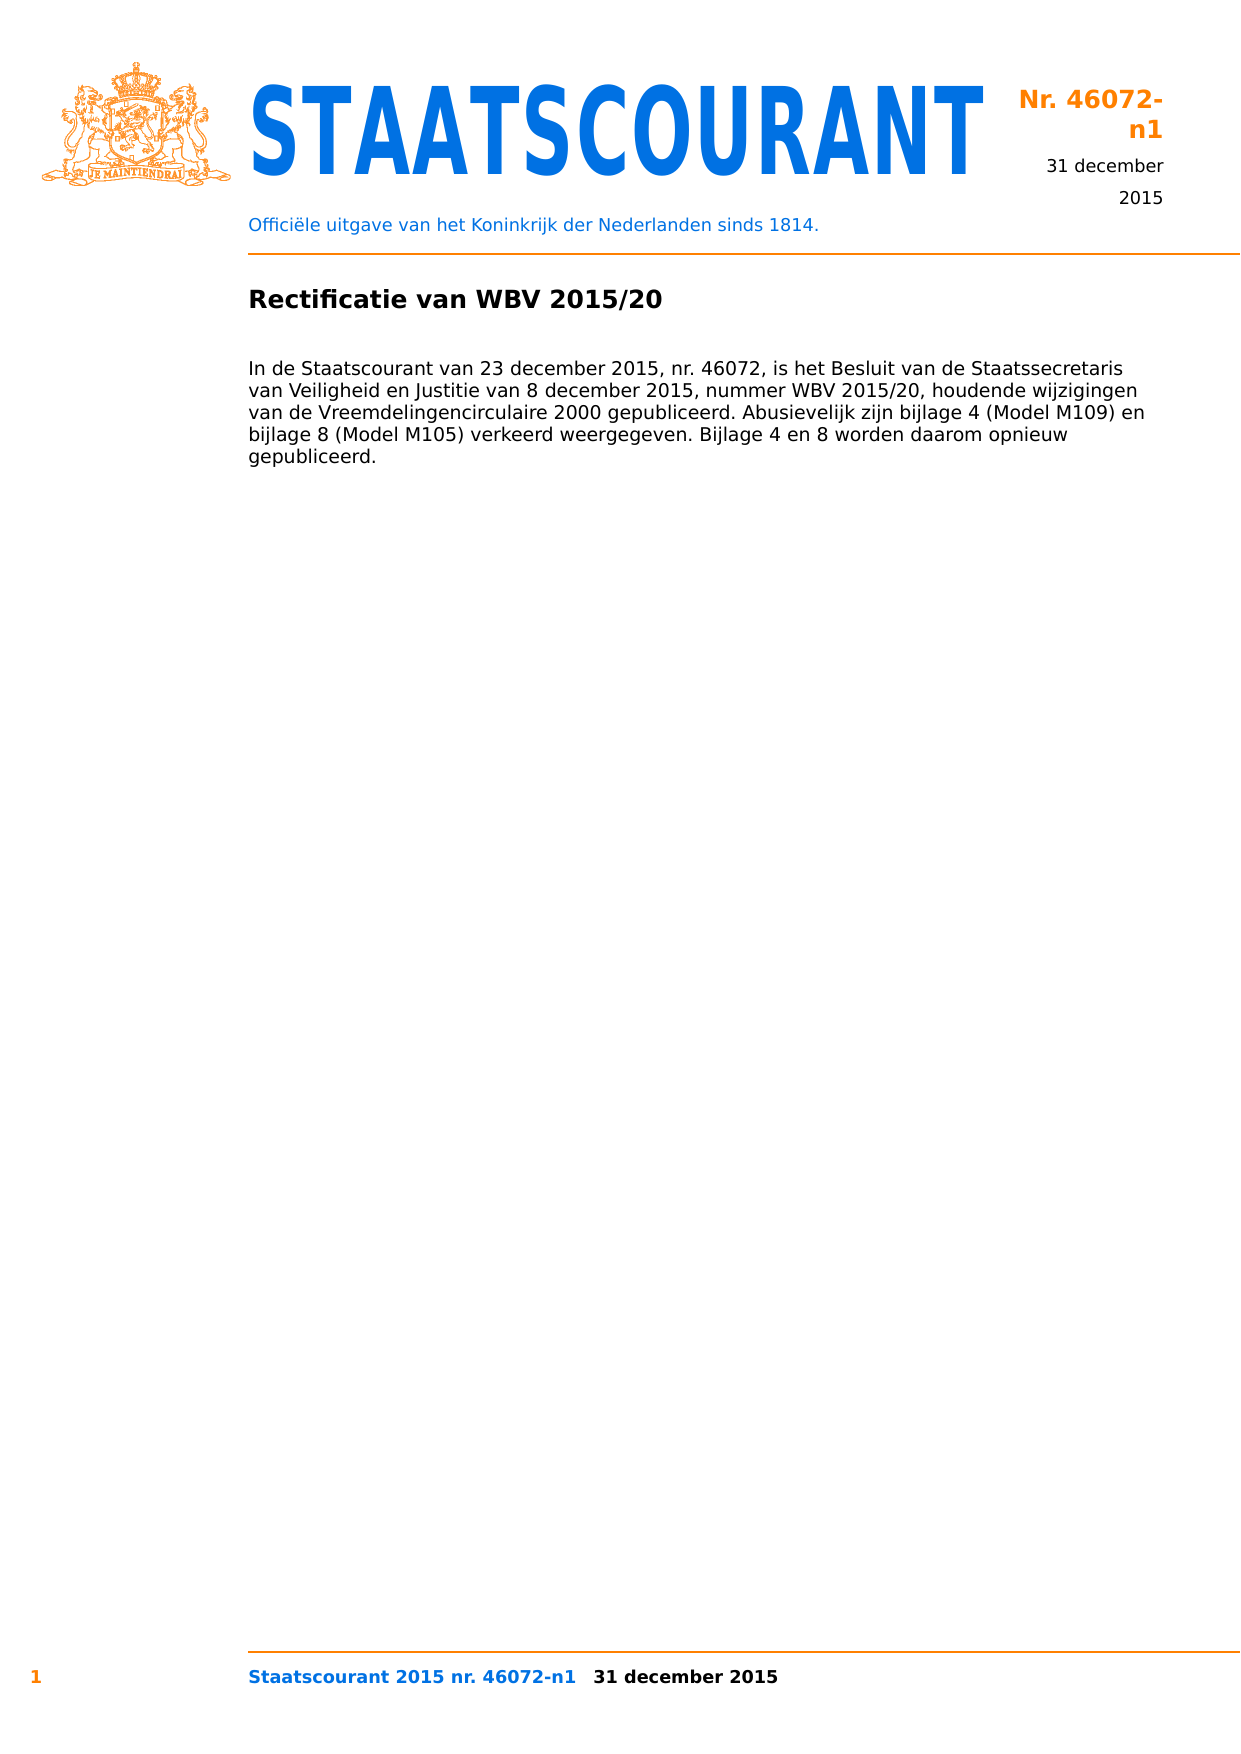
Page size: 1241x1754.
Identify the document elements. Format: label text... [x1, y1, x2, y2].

table_cell Officiële uitgave van het Koninkrijk der Nederlanden sinds 1814. [248, 215, 1240, 253]
table_cell 2015 [998, 183, 1240, 215]
subtitle Rectificatie van WBV 2015/20 [248, 285, 1163, 314]
picture [41, 62, 231, 186]
table_cell 31 december [998, 150, 1240, 182]
table_header STAATSCOURANT [248, 62, 998, 215]
table_header [25, 62, 248, 253]
text In de Staatscourant van 23 december 2015, nr. 46072, is het Besluit van de Staatssecretaris van Veiligheid en Justitie van 8 december 2015, nummer WBV 2015/20, houdende wijzigingen van de Vreemdelingencirculaire 2000 gepubliceerd. Abusievelijk zijn bijlage 4 (Model M109) en bijlage 8 (Model M105) verkeerd weergegeven. Bijlage 4 en 8 worden daarom opnieuw gepubliceerd. [248, 358, 1163, 468]
table_header Nr. 46072-n1 [998, 62, 1240, 150]
